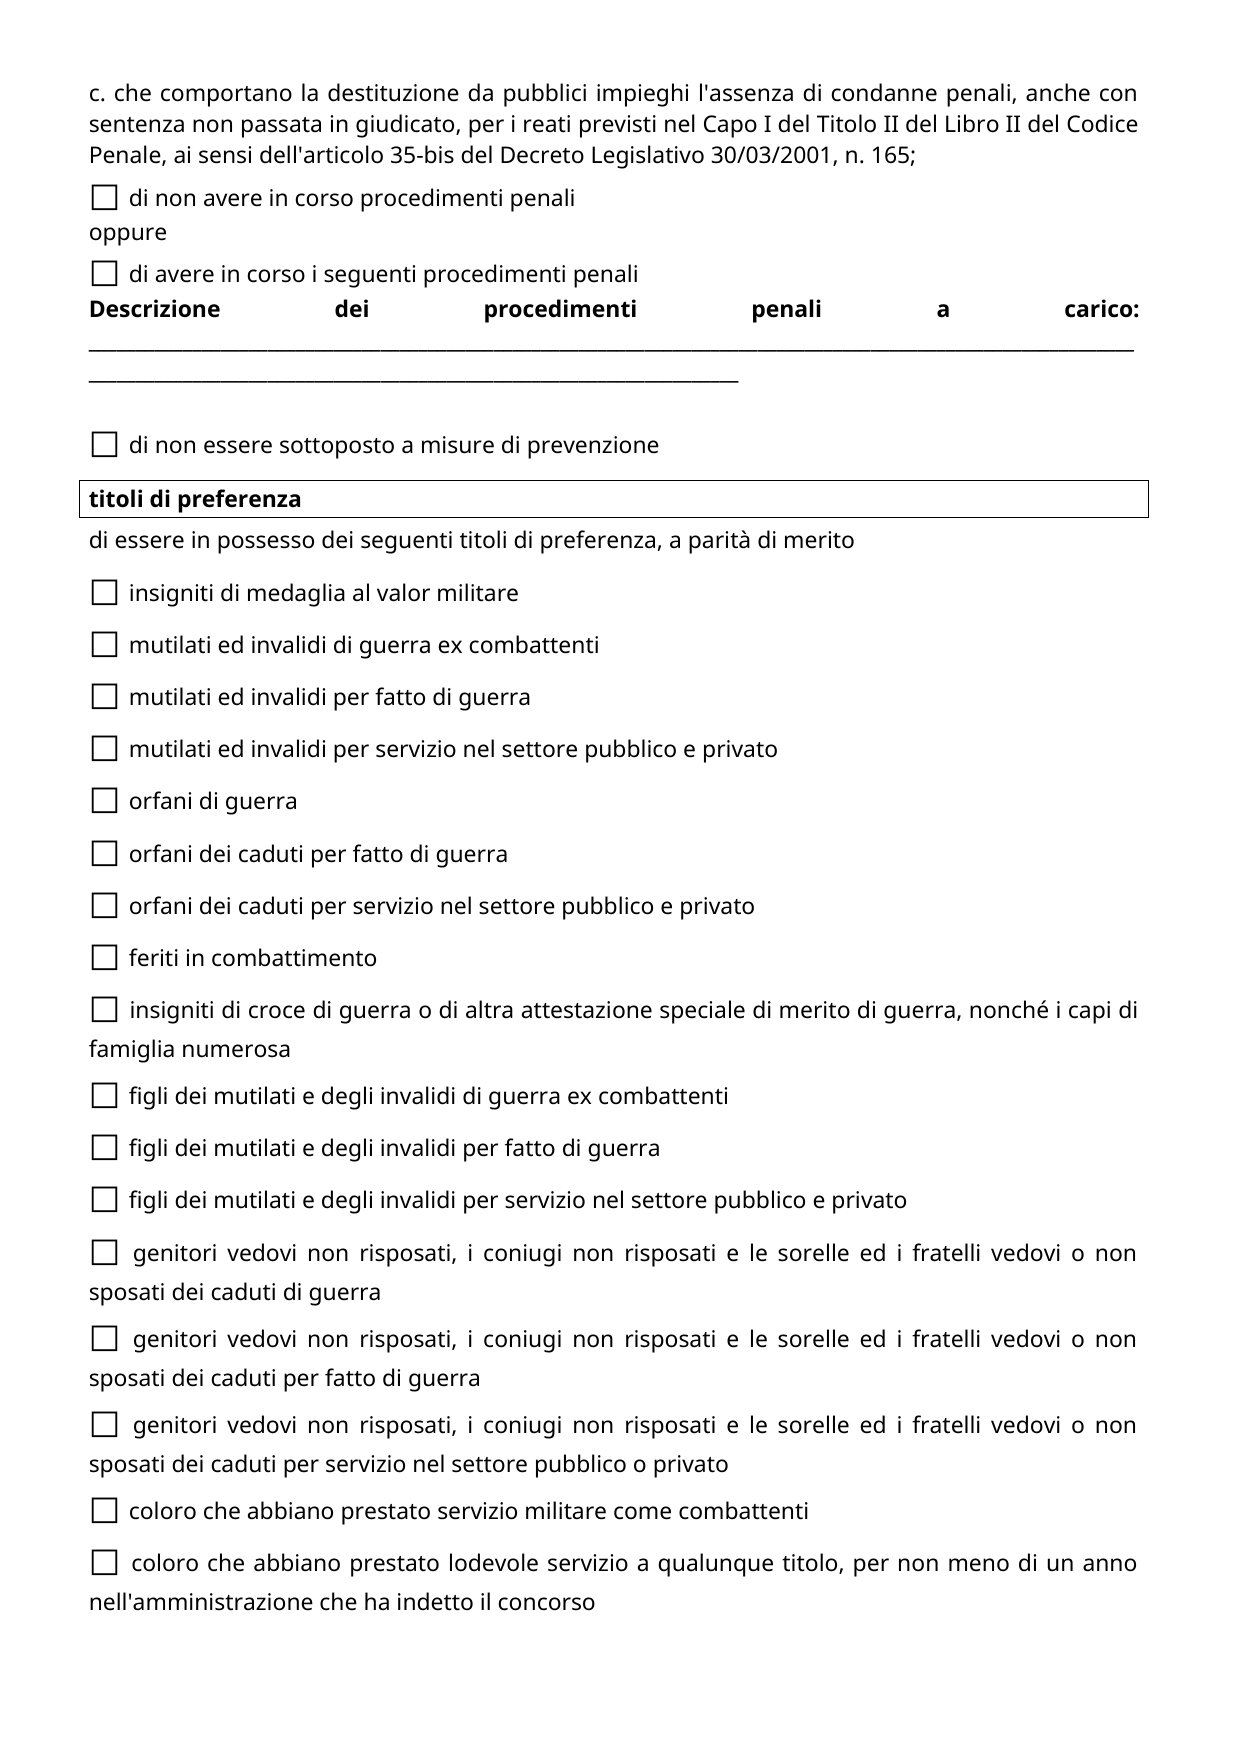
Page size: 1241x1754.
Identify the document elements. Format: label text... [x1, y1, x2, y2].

text □ insigniti di croce di guerra o di altra attestazione speciale di merito di guerra, nonché i capi di famiglia numerosa [88, 983, 1140, 1064]
text □ feriti in combattimento [88, 931, 1140, 976]
text □ figli dei mutilati e degli invalidi per servizio nel settore pubblico e privato [88, 1173, 1140, 1219]
text □ figli dei mutilati e degli invalidi per fatto di guerra [88, 1121, 1140, 1167]
text □ coloro che abbiano prestato servizio militare come combattenti [88, 1484, 1140, 1529]
text □ di non essere sottoposto a misure di prevenzione [88, 418, 1140, 463]
text □ genitori vedovi non risposati, i coniugi non risposati e le sorelle ed i fratelli vedovi o non sposati dei caduti per fatto di guerra [88, 1312, 1140, 1393]
text □ di non avere in corso procedimenti penali [88, 171, 1140, 216]
text □ di avere in corso i seguenti procedimenti penali [88, 247, 1140, 293]
text titoli di preferenza [80, 481, 1148, 517]
text □ figli dei mutilati e degli invalidi di guerra ex combattenti [88, 1069, 1140, 1114]
text □ orfani dei caduti per fatto di guerra [88, 826, 1140, 872]
text □ orfani di guerra [88, 774, 1140, 819]
text Descrizione dei procedimenti penali a carico: ____________________________________________________________________________________________________________________________________________________________________________________ [88, 293, 1140, 386]
text oppure [88, 216, 1140, 247]
text □ insigniti di medaglia al valor militare [88, 565, 1140, 611]
text □ genitori vedovi non risposati, i coniugi non risposati e le sorelle ed i fratelli vedovi o non sposati dei caduti per servizio nel settore pubblico o privato [88, 1398, 1140, 1479]
text □ orfani dei caduti per servizio nel settore pubblico e privato [88, 878, 1140, 924]
text □ mutilati ed invalidi per fatto di guerra [88, 670, 1140, 715]
text □ genitori vedovi non risposati, i coniugi non risposati e le sorelle ed i fratelli vedovi o non sposati dei caduti di guerra [88, 1226, 1140, 1307]
text c. che comportano la destituzione da pubblici impieghi l'assenza di condanne penali, anche con sentenza non passata in giudicato, per i reati previsti nel Capo I del Titolo II del Libro II del Codice Penale, ai sensi dell'articolo 35-bis del Decreto Legislativo 30/03/2001, n. 165; [88, 77, 1140, 171]
text □ mutilati ed invalidi di guerra ex combattenti [88, 618, 1140, 663]
text di essere in possesso dei seguenti titoli di preferenza, a parità di merito [88, 523, 1140, 555]
text □ mutilati ed invalidi per servizio nel settore pubblico e privato [88, 722, 1140, 767]
text □ coloro che abbiano prestato lodevole servizio a qualunque titolo, per non meno di un anno nell'amministrazione che ha indetto il concorso [88, 1536, 1140, 1617]
